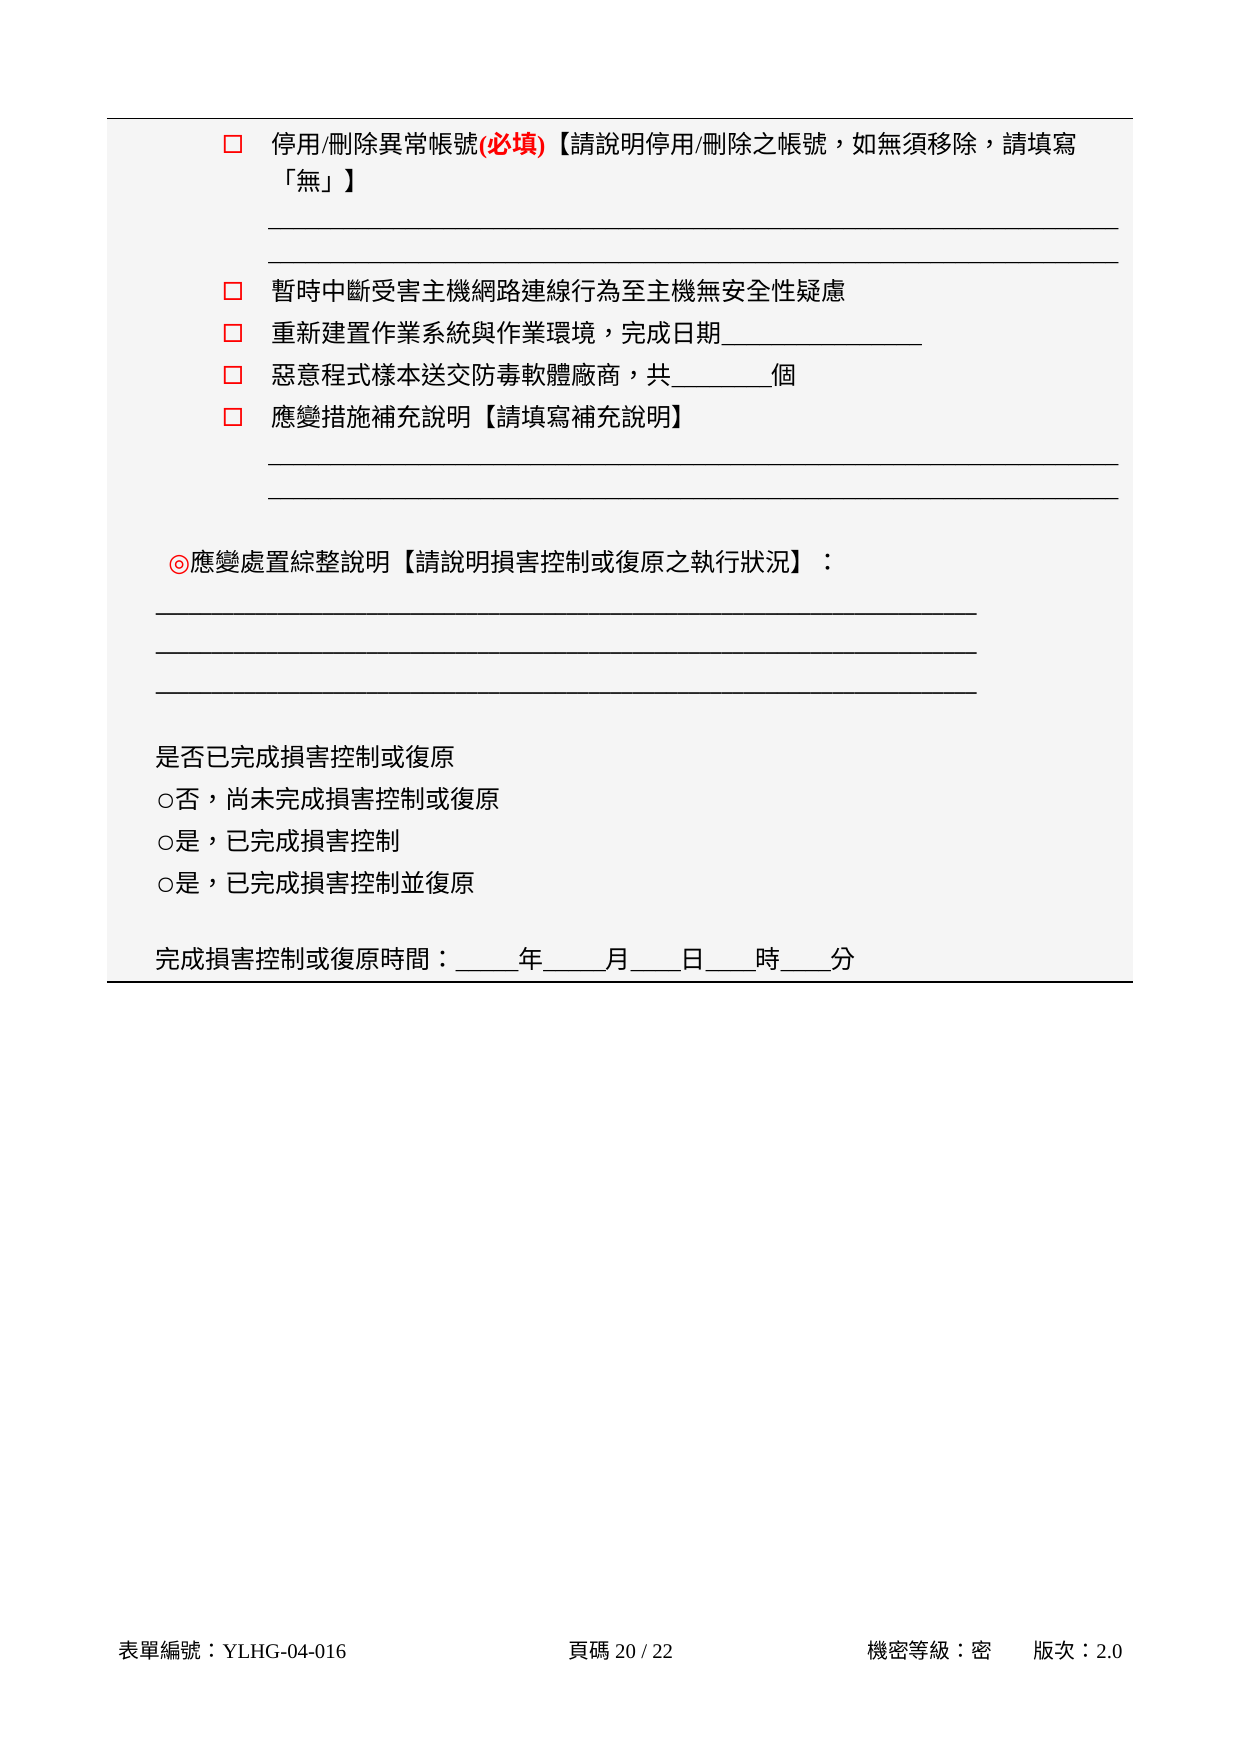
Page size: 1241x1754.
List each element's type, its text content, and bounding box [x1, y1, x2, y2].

table_cell 五、完成損害控制與復原： ◎保留受害期間之相關設備紀錄資料〈複選〉(最少選填一項，如未保留相關紀錄，請於「其他保留資料或資料處罝說明」欄位說明) 已保存遭入侵主機事件檢視器〈單選〉 〈1個月 1-6個月 6個月以上 其他_____〉 已保存防火牆紀錄〈單選〉 〈1個月 1-6個月 6個月以上 其他_____〉 已保存未授權存在之惡意網頁/留言/檔案/程式樣本，共_____個 其他保留資料或資料處罝說明【如未保存資料亦請說明】 ____________________________________________________________________ ____________________________________________________________________ ◎事件分析與影響評估〈複選〉(最少選填一項，如無對應分析評估結果，請於「影響評估說明補充」欄位說明)經分析已保存之紀錄，是否發現下列異常情形： 異常連線行為【請列出異常IP與異常連線原因，如：存取後台管理頁面】 ____________________________________________________________________ ____________________________________________________________________ 異常帳號使用【請列出帳號並說明帳號權限，與判別準則，如：非上班時間帳號異常登入/登出】 ____________________________________________________________________ ____________________________________________________________________ 發現資料外洩情況【如：異常打包資料，請說明外洩資料類型/欄位與筆數，如：個人資料/機密性資料/非機敏性資料】 ____________________________________________________________________ ____________________________________________________________________ 影響評估補充說明【請填寫補充說明】 ____________________________________________________________________ ____________________________________________________________________ ◎封鎖、根除及復原〈複選〉(最少選填一項，如無對應變處理方式，請於「應變措施補充說明」欄位說明) 移除未授權存在之惡意網頁/留言/檔案/程式，共____筆(必填) 【請說明程式名稱或路徑、檔名，如無須移除，請填寫「無」】 ____________________________________________________________________ ____________________________________________________________________ 將可疑IP/Domain Name列入阻擋清單(必填)【請說明設定阻擋之資訊設備與阻擋之IP，如無須阻擋，請填寫「無」】 ____________________________________________________________________ ____________________________________________________________________ 停用/刪除異常帳號(必填)【請說明停用/刪除之帳號，如無須移除，請填寫「無」】 ____________________________________________________________________ ____________________________________________________________________ 暫時中斷受害主機網路連線行為至主機無安全性疑慮 重新建置作業系統與作業環境，完成日期________________ 惡意程式樣本送交防毒軟體廠商，共________個 應變措施補充說明【請填寫補充說明】 ____________________________________________________________________ ____________________________________________________________________ ◎應變處置綜整說明【請說明損害控制或復原之執行狀況】： __________________________________________________________________________ __________________________________________________________________________ __________________________________________________________________________ 是否已完成損害控制或復原 否，尚未完成損害控制或復原 是，已完成損害控制 是，已完成損害控制並復原 完成損害控制或復原時間：_____年_____月____日____時____分 [107, 119, 1133, 981]
